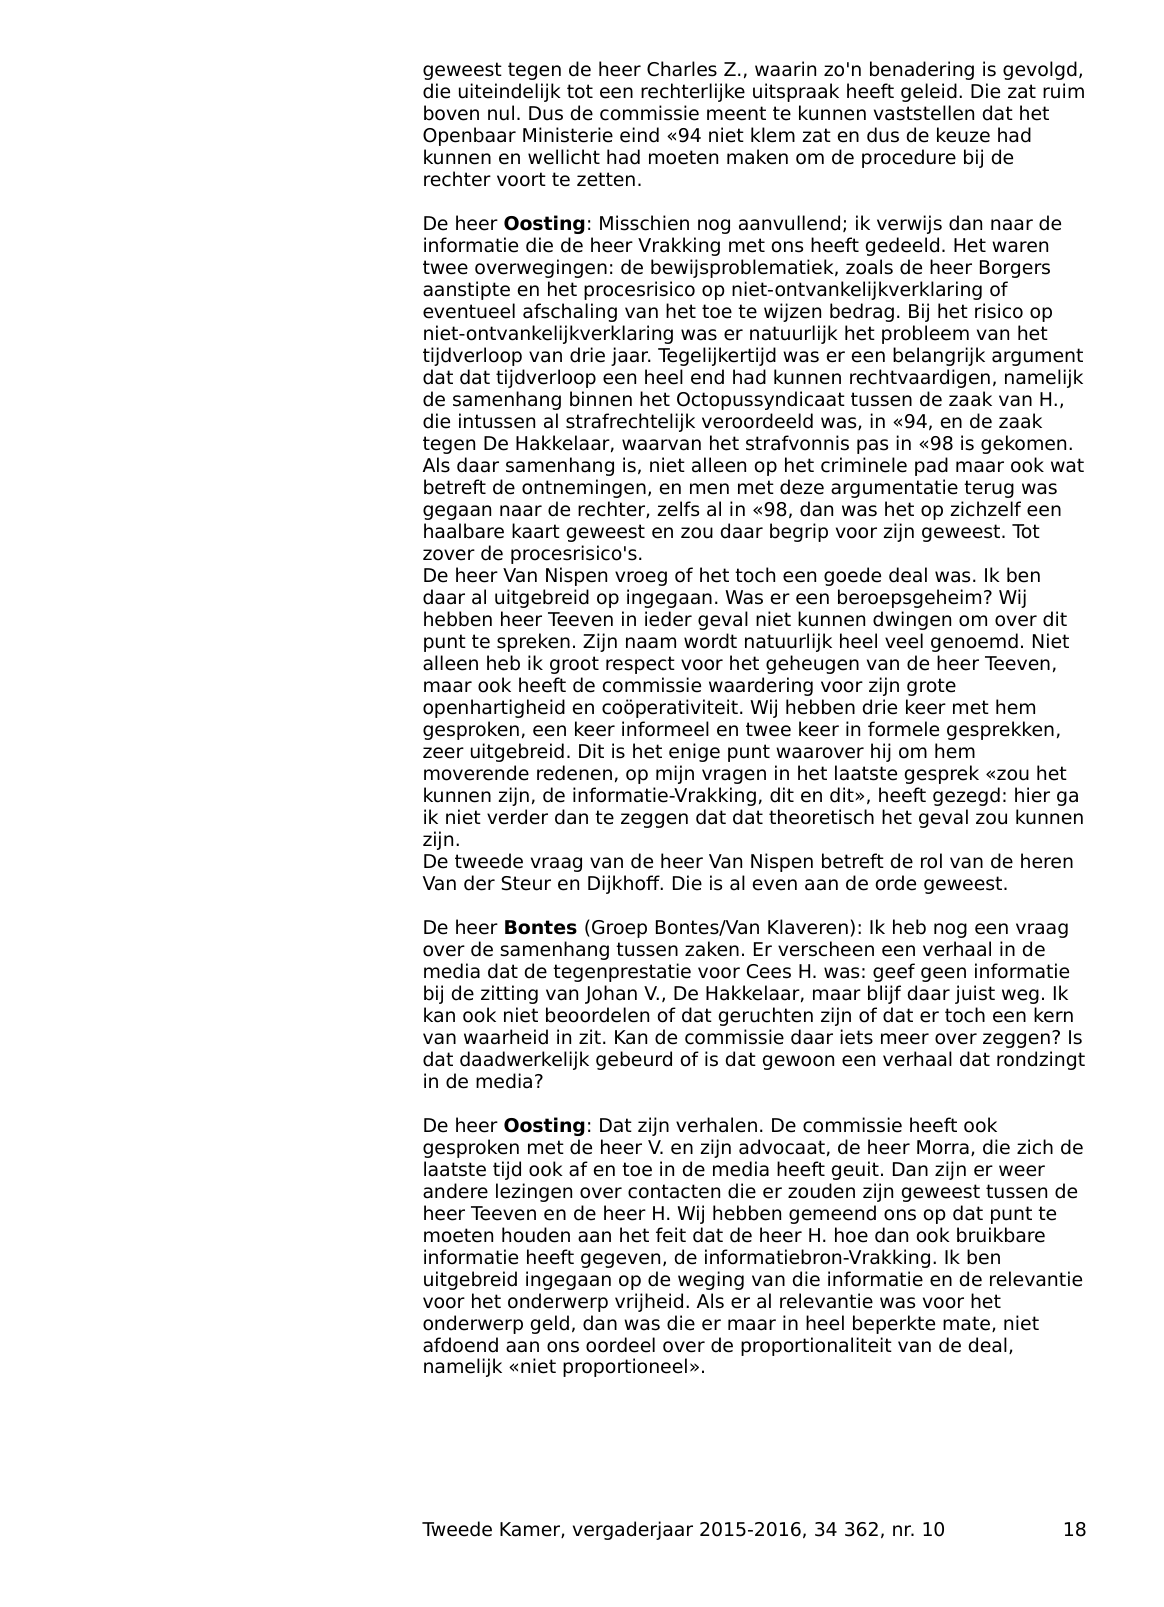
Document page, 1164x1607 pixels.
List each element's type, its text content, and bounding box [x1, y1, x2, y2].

text De heer Bontes (Groep Bontes/Van Klaveren): Ik heb nog een vraag over de samenhang tussen zaken. Er verscheen een verhaal in de media dat de tegenprestatie voor Cees H. was: geef geen informatie bij de zitting van Johan V., De Hakkelaar, maar blijf daar juist weg. Ik kan ook niet beoordelen of dat geruchten zijn of dat er toch een kern van waarheid in zit. Kan de commissie daar iets meer over zeggen? Is dat daadwerkelijk gebeurd of is dat gewoon een verhaal dat rondzingt in de media? [422, 917, 1087, 1092]
text De heer Oosting: Misschien nog aanvullend; ik verwijs dan naar de informatie die de heer Vrakking met ons heeft gedeeld. Het waren twee overwegingen: de bewijsproblematiek, zoals de heer Borgers aanstipte en het procesrisico op niet-ontvankelijkverklaring of eventueel afschaling van het toe te wijzen bedrag. Bij het risico op niet-ontvankelijkverklaring was er natuurlijk het probleem van het tijdverloop van drie jaar. Tegelijkertijd was er een belangrijk argument dat dat tijdverloop een heel end had kunnen rechtvaardigen, namelijk de samenhang binnen het Octopussyndicaat tussen de zaak van H., die intussen al strafrechtelijk veroordeeld was, in «94, en de zaak tegen De Hakkelaar, waarvan het strafvonnis pas in «98 is gekomen. Als daar samenhang is, niet alleen op het criminele pad maar ook wat betreft de ontnemingen, en men met deze argumentatie terug was gegaan naar de rechter, zelfs al in «98, dan was het op zichzelf een haalbare kaart geweest en zou daar begrip voor zijn geweest. Tot zover de procesrisico's. [422, 213, 1087, 565]
text geweest tegen de heer Charles Z., waarin zo'n benadering is gevolgd, die uiteindelijk tot een rechterlijke uitspraak heeft geleid. Die zat ruim boven nul. Dus de commissie meent te kunnen vaststellen dat het Openbaar Ministerie eind «94 niet klem zat en dus de keuze had kunnen en wellicht had moeten maken om de procedure bij de rechter voort te zetten. [422, 59, 1087, 191]
text De heer Van Nispen vroeg of het toch een goede deal was. Ik ben daar al uitgebreid op ingegaan. Was er een beroepsgeheim? Wij hebben heer Teeven in ieder geval niet kunnen dwingen om over dit punt te spreken. Zijn naam wordt natuurlijk heel veel genoemd. Niet alleen heb ik groot respect voor het geheugen van de heer Teeven, maar ook heeft de commissie waardering voor zijn grote openhartigheid en coöperativiteit. Wij hebben drie keer met hem gesproken, een keer informeel en twee keer in formele gesprekken, zeer uitgebreid. Dit is het enige punt waarover hij om hem moverende redenen, op mijn vragen in het laatste gesprek «zou het kunnen zijn, de informatie-Vrakking, dit en dit», heeft gezegd: hier ga ik niet verder dan te zeggen dat dat theoretisch het geval zou kunnen zijn. [422, 565, 1087, 851]
text De heer Oosting: Dat zijn verhalen. De commissie heeft ook gesproken met de heer V. en zijn advocaat, de heer Morra, die zich de laatste tijd ook af en toe in de media heeft geuit. Dan zijn er weer andere lezingen over contacten die er zouden zijn geweest tussen de heer Teeven en de heer H. Wij hebben gemeend ons op dat punt te moeten houden aan het feit dat de heer H. hoe dan ook bruikbare informatie heeft gegeven, de informatiebron-Vrakking. Ik ben uitgebreid ingegaan op de weging van die informatie en de relevantie voor het onderwerp vrijheid. Als er al relevantie was voor het onderwerp geld, dan was die er maar in heel beperkte mate, niet afdoend aan ons oordeel over de proportionaliteit van de deal, namelijk «niet proportioneel». [422, 1115, 1087, 1378]
text De tweede vraag van de heer Van Nispen betreft de rol van de heren Van der Steur en Dijkhoff. Die is al even aan de orde geweest. [422, 851, 1087, 894]
